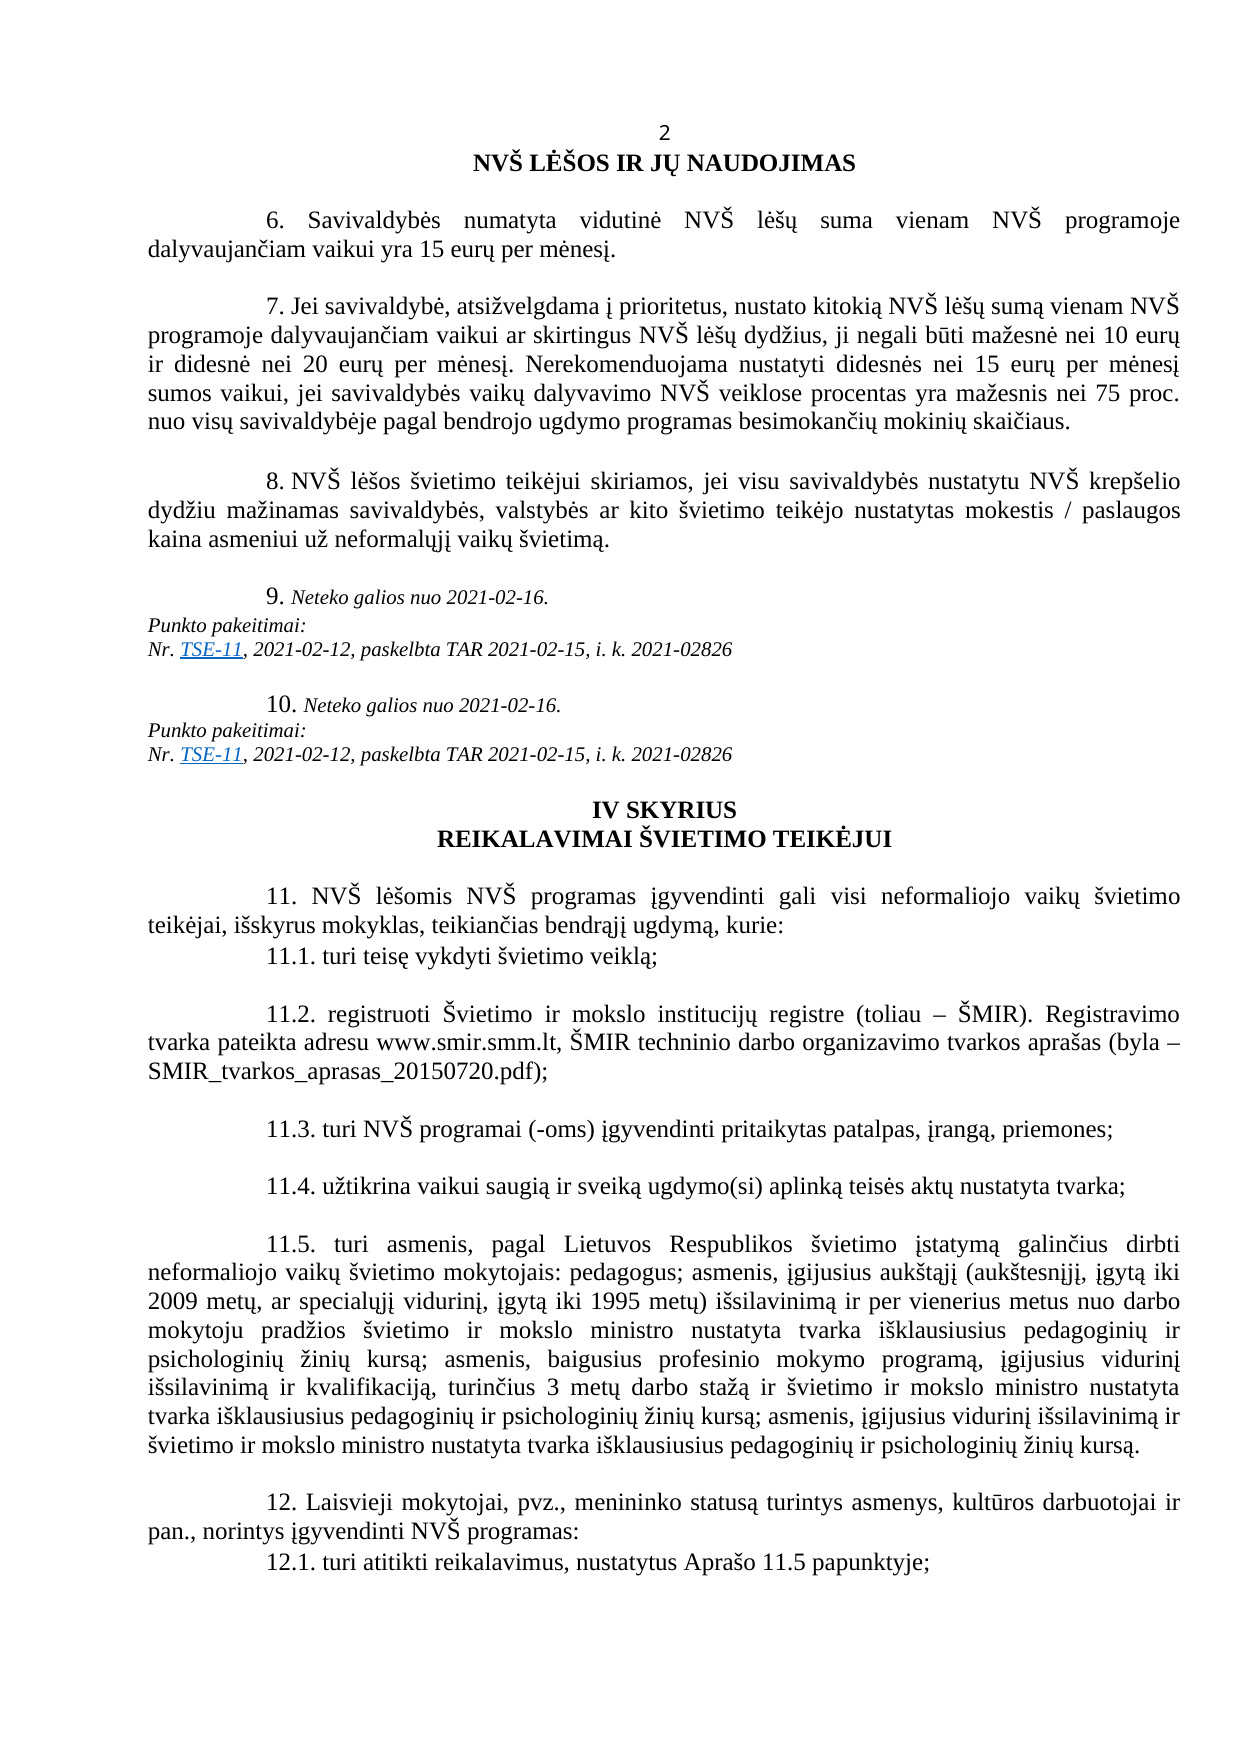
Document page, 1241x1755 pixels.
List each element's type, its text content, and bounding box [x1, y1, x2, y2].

text 8. NVŠ lėšos švietimo teikėjui skiriamos, jei visu savivaldybės nustatytu NVŠ krepšelio dydžiu mažinamas savivaldybės, valstybės ar kito švietimo teikėjo nustatytas mokestis / paslaugos kaina asmeniui už neformalųjį vaikų švietimą. [148, 466, 1181, 553]
text 9. Neteko galios nuo 2021-02-16. [148, 581, 1181, 610]
text 12. Laisvieji mokytojai, pvz., menininko statusą turintys asmenys, kultūros darbuotojai ir pan., norintys įgyvendinti NVŠ programas: [148, 1487, 1181, 1545]
text 11. NVŠ lėšomis NVŠ programas įgyvendinti gali visi neformaliojo vaikų švietimo teikėjai, išskyrus mokyklas, teikiančias bendrąjį ugdymą, kurie: [148, 881, 1181, 939]
text NVŠ LĖŠOS IR JŲ NAUDOJIMAS [148, 148, 1181, 176]
text 11.3. turi NVŠ programai (-oms) įgyvendinti pritaikytas patalpas, įrangą, priemones; [148, 1114, 1181, 1142]
text Punkto pakeitimai: [148, 612, 1181, 637]
text 6. Savivaldybės numatyta vidutinė NVŠ lėšų suma vienam NVŠ programoje dalyvaujančiam vaikui yra 15 eurų per mėnesį. [148, 205, 1181, 263]
text 12.1. turi atitikti reikalavimus, nustatytus Aprašo 11.5 papunktyje; [148, 1547, 1181, 1576]
text IV SKYRIUS [148, 795, 1181, 824]
text Nr. TSE-11, 2021-02-12, paskelbta TAR 2021-02-15, i. k. 2021-02826 [148, 742, 1181, 766]
text 11.2. registruoti Švietimo ir mokslo institucijų registre (toliau – ŠMIR). Registravimo tvarka pateikta adresu www.smir.smm.lt, ŠMIR techninio darbo organizavimo tvarkos aprašas (byla – SMIR_tvarkos_aprasas_20150720.pdf); [148, 999, 1181, 1085]
text 11.5. turi asmenis, pagal Lietuvos Respublikos švietimo įstatymą galinčius dirbti neformaliojo vaikų švietimo mokytojais: pedagogus; asmenis, įgijusius aukštąjį (aukštesnįjį, įgytą iki 2009 metų, ar specialųjį vidurinį, įgytą iki 1995 metų) išsilavinimą ir per vienerius metus nuo darbo mokytoju pradžios švietimo ir mokslo ministro nustatyta tvarka išklausiusius pedagoginių ir psichologinių žinių kursą; asmenis, baigusius profesinio mokymo programą, įgijusius vidurinį išsilavinimą ir kvalifikaciją, turinčius 3 metų darbo stažą ir švietimo ir mokslo ministro nustatyta tvarka išklausiusius pedagoginių ir psichologinių žinių kursą; asmenis, įgijusius vidurinį išsilavinimą ir švietimo ir mokslo ministro nustatyta tvarka išklausiusius pedagoginių ir psichologinių žinių kursą. [148, 1229, 1181, 1459]
text 11.1. turi teisę vykdyti švietimo veiklą; [148, 941, 1181, 970]
text Nr. TSE-11, 2021-02-12, paskelbta TAR 2021-02-15, i. k. 2021-02826 [148, 637, 1181, 661]
text 10. Neteko galios nuo 2021-02-16. [148, 689, 1181, 718]
text Punkto pakeitimai: [148, 718, 1181, 742]
text 7. Jei savivaldybė, atsižvelgdama į prioritetus, nustato kitokią NVŠ lėšų sumą vienam NVŠ programoje dalyvaujančiam vaikui ar skirtingus NVŠ lėšų dydžius, ji negali būti mažesnė nei 10 eurų ir didesnė nei 20 eurų per mėnesį. Nerekomenduojama nustatyti didesnės nei 15 eurų per mėnesį sumos vaikui, jei savivaldybės vaikų dalyvavimo NVŠ veiklose procentas yra mažesnis nei 75 proc. nuo visų savivaldybėje pagal bendrojo ugdymo programas besimokančių mokinių skaičiaus. [148, 291, 1181, 435]
text REIKALAVIMAI ŠVIETIMO TEIKĖJUI [148, 824, 1181, 852]
text 11.4. užtikrina vaikui saugią ir sveiką ugdymo(si) aplinką teisės aktų nustatyta tvarka; [148, 1171, 1181, 1200]
